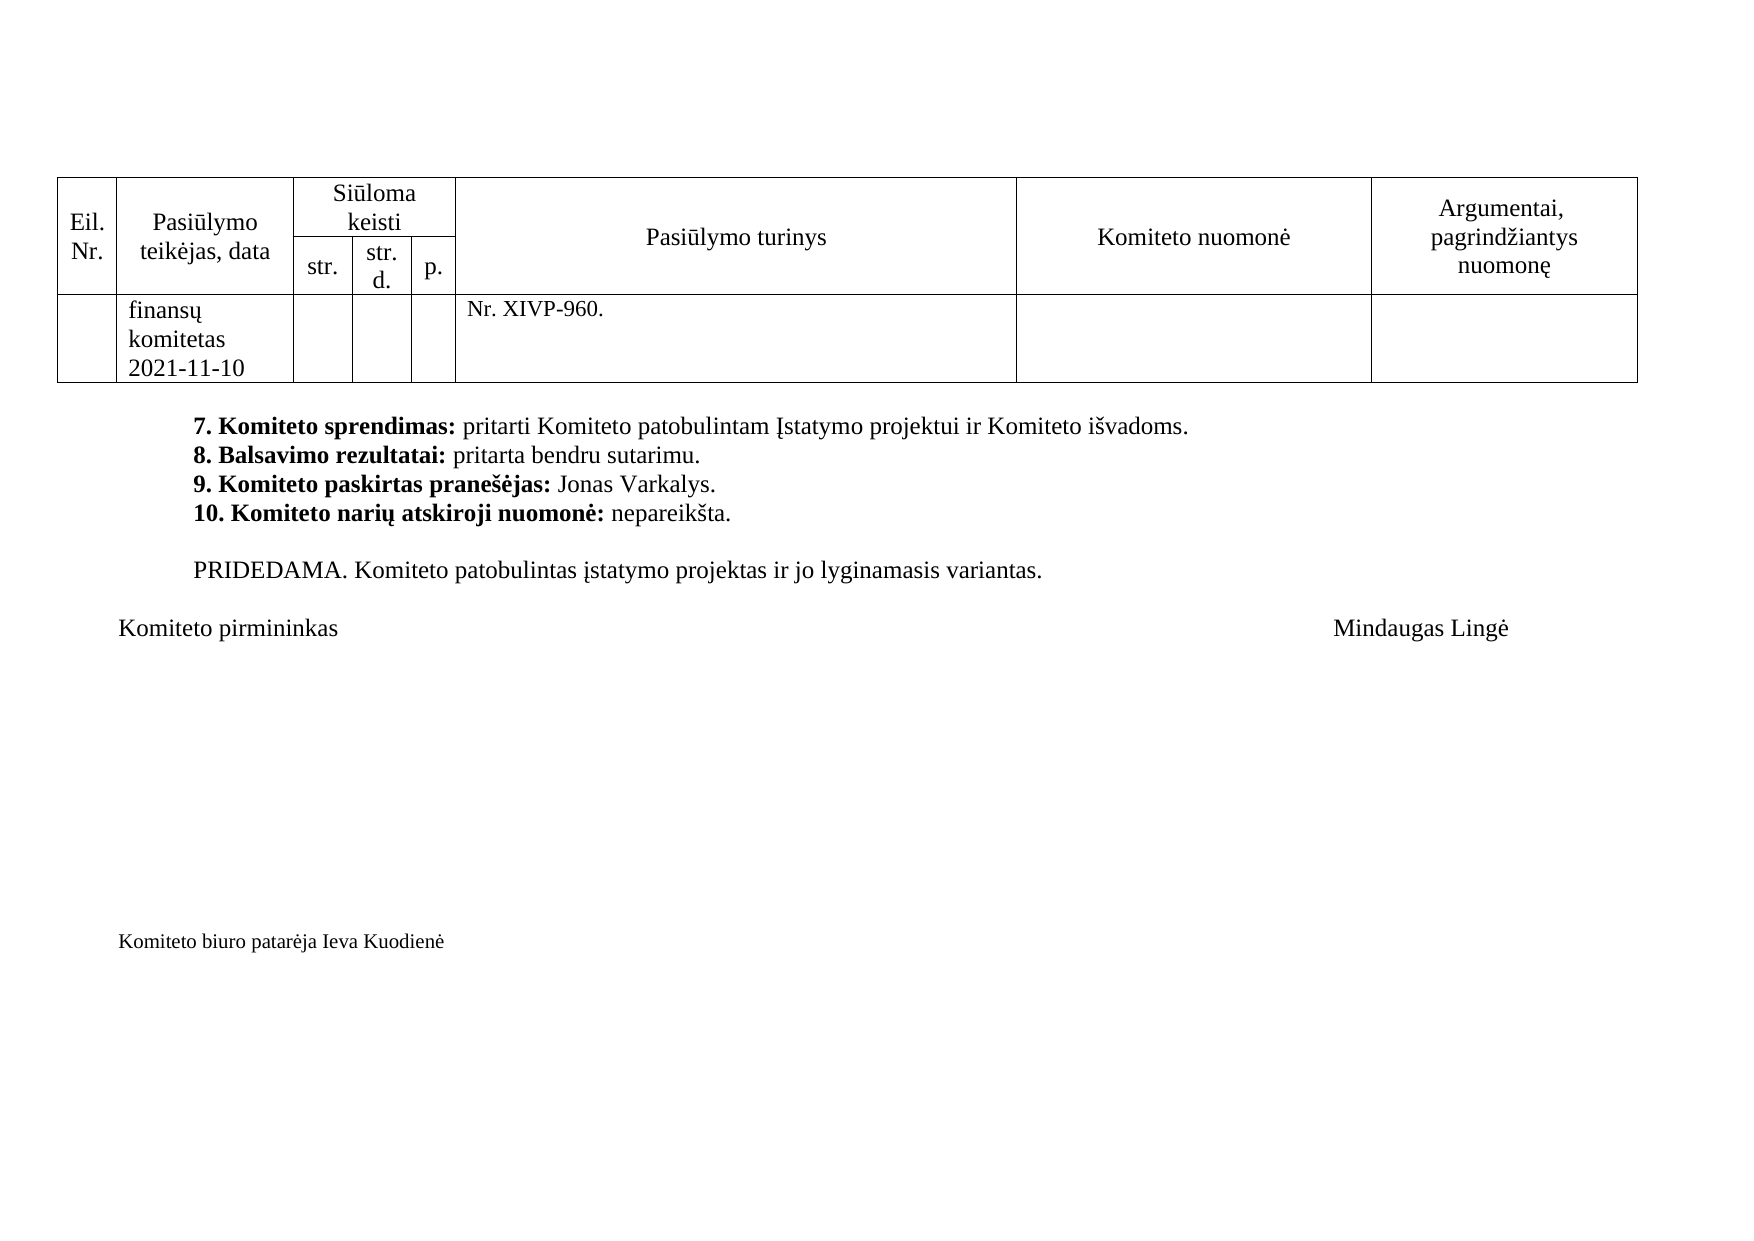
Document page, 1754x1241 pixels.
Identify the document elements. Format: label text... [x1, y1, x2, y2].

table_cell [412, 295, 455, 382]
text 10. Komiteto narių atskiroji nuomonė: nepareikšta. [118, 498, 1577, 526]
table_cell str. [294, 237, 352, 294]
table_header Pasiūlymo turinys [456, 178, 1016, 294]
table_cell str. d. [353, 237, 411, 294]
text 8. Balsavimo rezultatai: pritarta bendru sutarimu. [118, 440, 1577, 469]
table_header Eil. Nr. [58, 178, 116, 294]
text Komiteto pirmininkas Mindaugas Lingė [118, 613, 1577, 641]
table_cell [1372, 295, 1637, 382]
table_header Siūloma keisti [294, 178, 455, 236]
table_header Pasiūlymo teikėjas, data [117, 178, 293, 294]
text Komiteto biuro patarėja Ieva Kuodienė [118, 929, 1577, 953]
table_cell [294, 295, 352, 382]
table_cell [353, 295, 411, 382]
table_header Komiteto nuomonė [1017, 178, 1371, 294]
table_cell [58, 295, 116, 382]
table_cell [1017, 295, 1371, 382]
table_cell p. [412, 237, 455, 294]
table_header Argumentai, pagrindžiantys nuomonę [1372, 178, 1637, 294]
text 7. Komiteto sprendimas: pritarti Komiteto patobulintam Įstatymo projektui ir Komiteto išvadoms. [118, 411, 1577, 440]
table_cell Nr. XIVP-960. [456, 295, 1016, 382]
text 9. Komiteto paskirtas pranešėjas: Jonas Varkalys. [118, 469, 1577, 498]
table_cell finansų komitetas 2021-11-10 [117, 295, 293, 382]
text PRIDEDAMA. Komiteto patobulintas įstatymo projektas ir jo lyginamasis variantas. [118, 555, 1577, 584]
